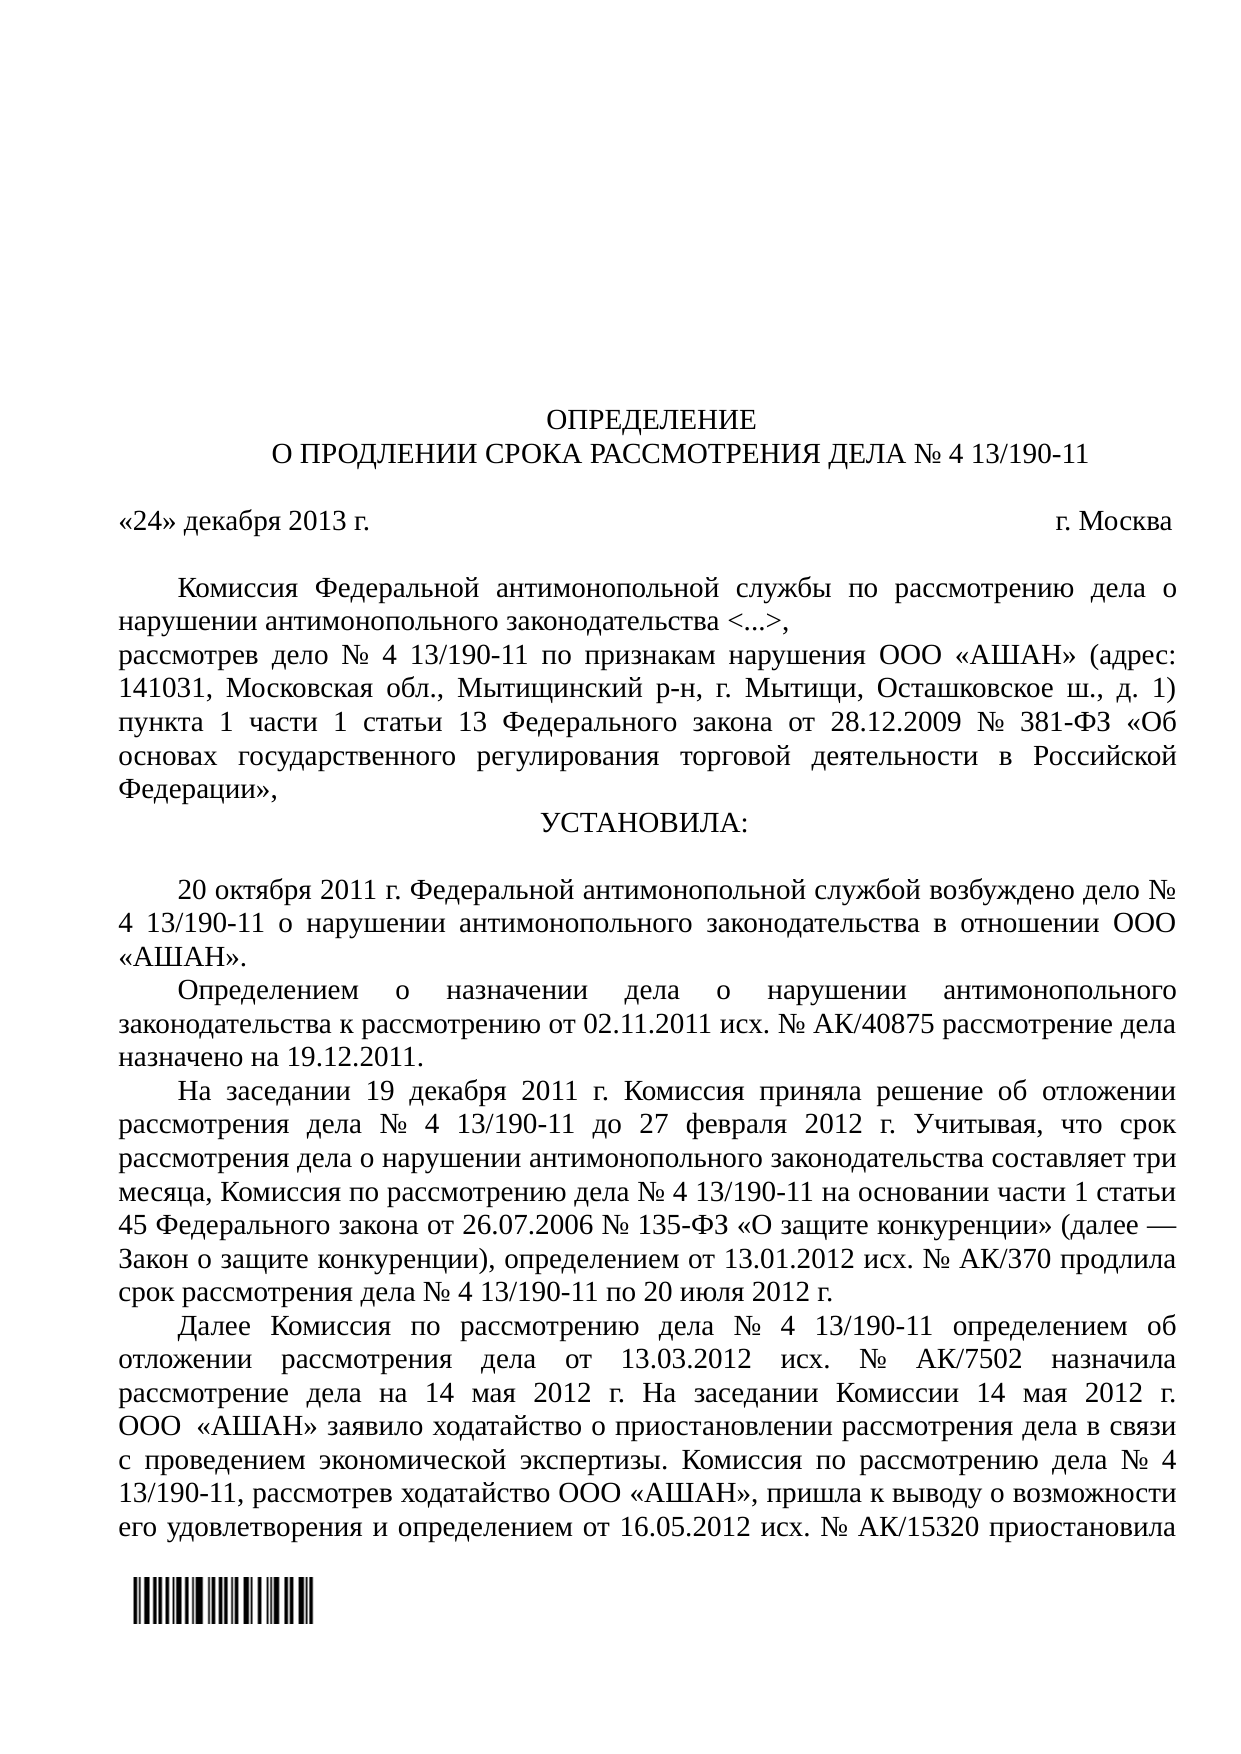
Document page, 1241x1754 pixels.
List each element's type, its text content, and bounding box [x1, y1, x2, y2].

text УСТАНОВИЛА: [118, 805, 1177, 838]
text 20 октября 2011 г. Федеральной антимонопольной службой возбуждено дело № 4 13/190-11 о нарушении антимонопольного законодательства в отношении ООО «АШАН». [118, 872, 1177, 972]
text На заседании 19 декабря 2011 г. Комиссия приняла решение об отложении рассмотрения дела № 4 13/190-11 до 27 февраля 2012 г. Учитывая, что срок рассмотрения дела о нарушении антимонопольного законодательства составляет три месяца, Комиссия по рассмотрению дела № 4 13/190-11 на основании части 1 статьи 45 Федерального закона от 26.07.2006 № 135-ФЗ «О защите конкуренции» (далее — Закон о защите конкуренции), определением от 13.01.2012 исх. № АК/370 продлила срок рассмотрения дела № 4 13/190-11 по 20 июля 2012 г. [118, 1073, 1177, 1308]
text «24» декабря 2013 г. г. Москва [118, 503, 1177, 536]
text Далее Комиссия по рассмотрению дела № 4 13/190-11 определением об отложении рассмотрения дела от 13.03.2012 исх. № АК/7502 назначила рассмотрение дела на 14 мая 2012 г. На заседании Комиссии 14 мая 2012 г. ООО «АШАН» заявило ходатайство о приостановлении рассмотрения дела в связи с проведением экономической экспертизы. Комиссия по рассмотрению дела № 4 13/190-11, рассмотрев ходатайство ООО «АШАН», пришла к выводу о возможности его удовлетворения и определением от 16.05.2012 исх. № АК/15320 приостановила [118, 1308, 1177, 1543]
text рассмотрев дело № 4 13/190-11 по признакам нарушения ООО «АШАН» (адрес: 141031, Московская обл., Мытищинский р-н, г. Мытищи, Осташковское ш., д. 1) пункта 1 части 1 статьи 13 Федерального закона от 28.12.2009 № 381-ФЗ «Об основах государственного регулирования торговой деятельности в Российской Федерации», [118, 637, 1177, 805]
picture [118, 1577, 331, 1624]
text ОПРЕДЕЛЕНИЕ [118, 402, 1177, 436]
text Комиссия Федеральной антимонопольной службы по рассмотрению дела о нарушении антимонопольного законодательства <...>, [118, 570, 1177, 637]
text Определением о назначении дела о нарушении антимонопольного законодательства к рассмотрению от 02.11.2011 исх. № АК/40875 рассмотрение дела назначено на 19.12.2011. [118, 972, 1177, 1073]
text О ПРОДЛЕНИИ СРОКА РАССМОТРЕНИЯ ДЕЛА № 4 13/190-11 [118, 436, 1177, 469]
